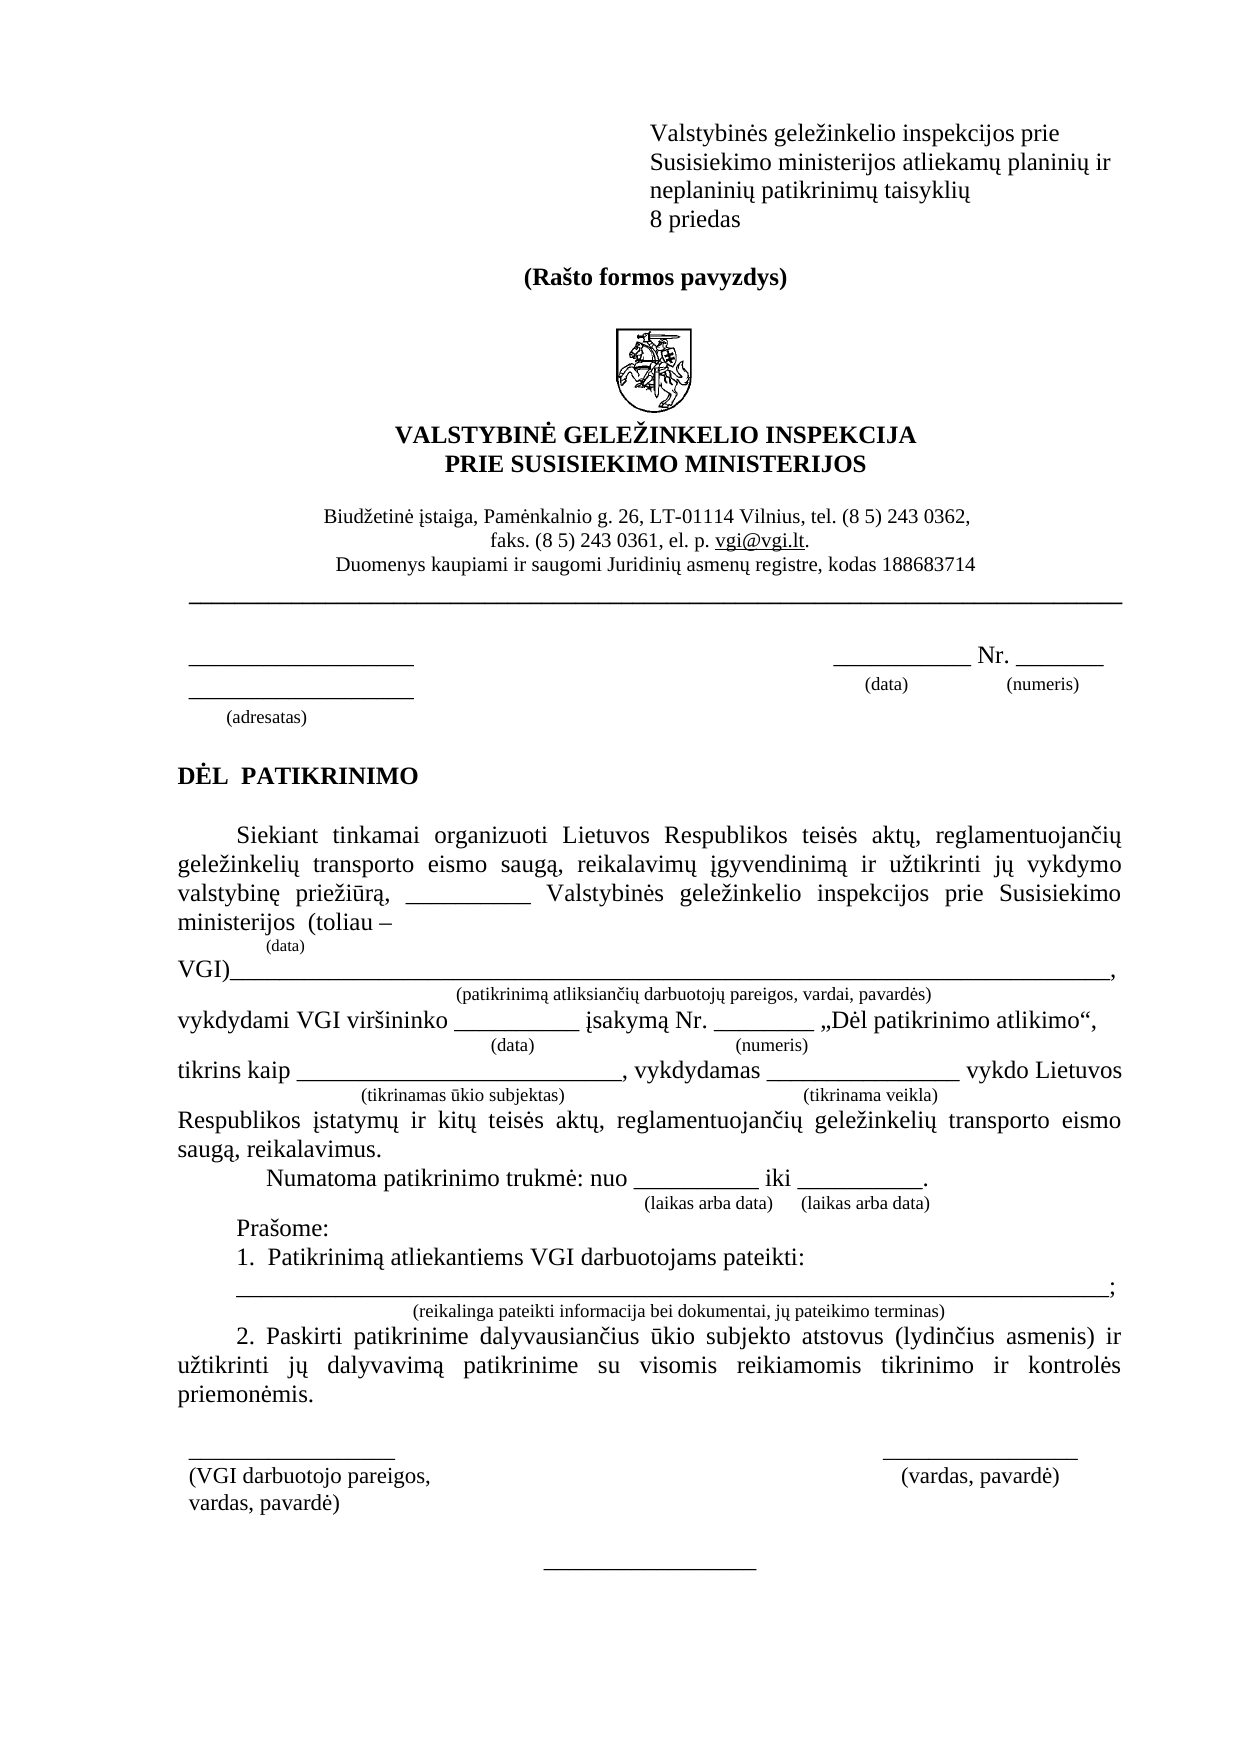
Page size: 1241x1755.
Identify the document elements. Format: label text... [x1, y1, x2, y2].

text (reikalinga pateikti informacija bei dokumentai, jų pateikimo terminas) [177, 1299, 1122, 1321]
table_header __________________ [177, 640, 786, 673]
table_cell (adresatas) [177, 706, 786, 731]
text tikrins kaip __________________________, vykdydamas vykdo Lietuvos [177, 1055, 1122, 1084]
text faks. (8 5) 243 0361, el. p. vgi@vgi.lt. [177, 528, 1122, 552]
text (data) (numeris) [177, 1034, 1122, 1055]
text _________________ [177, 1544, 1122, 1573]
text Respublikos įstatymų ir kitų teisės aktų, reglamentuojančių geležinkelių transporto eismo saugą, reikalavimus. [177, 1106, 1122, 1163]
text Prašome: [177, 1213, 1122, 1242]
table_cell [786, 673, 810, 706]
text VGI) , [177, 954, 1122, 983]
table_cell [786, 706, 810, 731]
text 8 priedas [649, 204, 1122, 233]
text Biudžetinė įstaiga, Pamėnkalnio g. 26, LT-01114 Vilnius, tel. (8 5) 243 0362, [177, 504, 1122, 528]
text 2. Paskirti patikrinime dalyvausiančius ūkio subjekto atstovus (lydinčius asmenis) ir užtikrinti jų dalyvavimą patikrinime su visomis reikiamomis tikrinimo ir kontrolės priemonėmis. [177, 1321, 1122, 1407]
text (Rašto formos pavyzdys) [177, 262, 1122, 291]
text (tikrinamas ūkio subjektas) (tikrinama veikla) [177, 1084, 1122, 1106]
table_header [556, 1436, 746, 1515]
text Duomenys kaupiami ir saugomi Juridinių asmenų registre, kodas 188683714 [177, 552, 1122, 576]
table_header [489, 1436, 556, 1515]
text _ [177, 579, 1122, 606]
table_cell [810, 706, 1122, 731]
text (laikas arba data) (laikas arba data) [177, 1192, 1122, 1213]
text _ ; [177, 1271, 1122, 1299]
text vykdydami VGI viršininko __________ įsakymą Nr. ________ „Dėl patikrinimo atlikimo“, [177, 1005, 1122, 1034]
text Dėl PATIKRINIMO [177, 761, 1122, 790]
table_cell (data) (numeris) [810, 673, 1122, 706]
text (data) [177, 935, 1122, 954]
text Prie Susisiekimo ministerijos [177, 449, 1122, 477]
table_header [746, 1436, 838, 1515]
table_header [786, 640, 810, 673]
text Siekiant tinkamai organizuoti Lietuvos Respublikos teisės aktų, reglamentuojančių geležinkelių transporto eismo saugą, reikalavimų įgyvendinimą ir užtikrinti jų vykdymo valstybinę priežiūrą, __________ Valstybinės geležinkelio inspekcijos prie Susisiekimo ministerijos (toliau – [177, 820, 1122, 935]
text Numatoma patikrinimo trukmė: nuo __________ iki __________. [177, 1163, 1122, 1192]
table_header ___________ Nr. _______ [810, 640, 1122, 673]
text Valstybinės geležinkelio inspekcijos prie Susisiekimo ministerijos atliekamų planinių ir neplaninių patikrinimų taisyklių [649, 118, 1122, 204]
table_header __________________ (VGI darbuotojo pareigos, vardas, pavardė) [177, 1436, 488, 1515]
table_header _________________ (vardas, pavardė) [839, 1436, 1122, 1515]
text 1. Patikrinimą atliekantiems VGI darbuotojams pateikti: [177, 1242, 1122, 1271]
text (patikrinimą atliksiančių darbuotojų pareigos, vardai, pavardės) [177, 983, 1122, 1005]
text Valstybinė geležinkelio inspekcija [177, 420, 1122, 449]
table_cell __________________ [177, 673, 786, 706]
